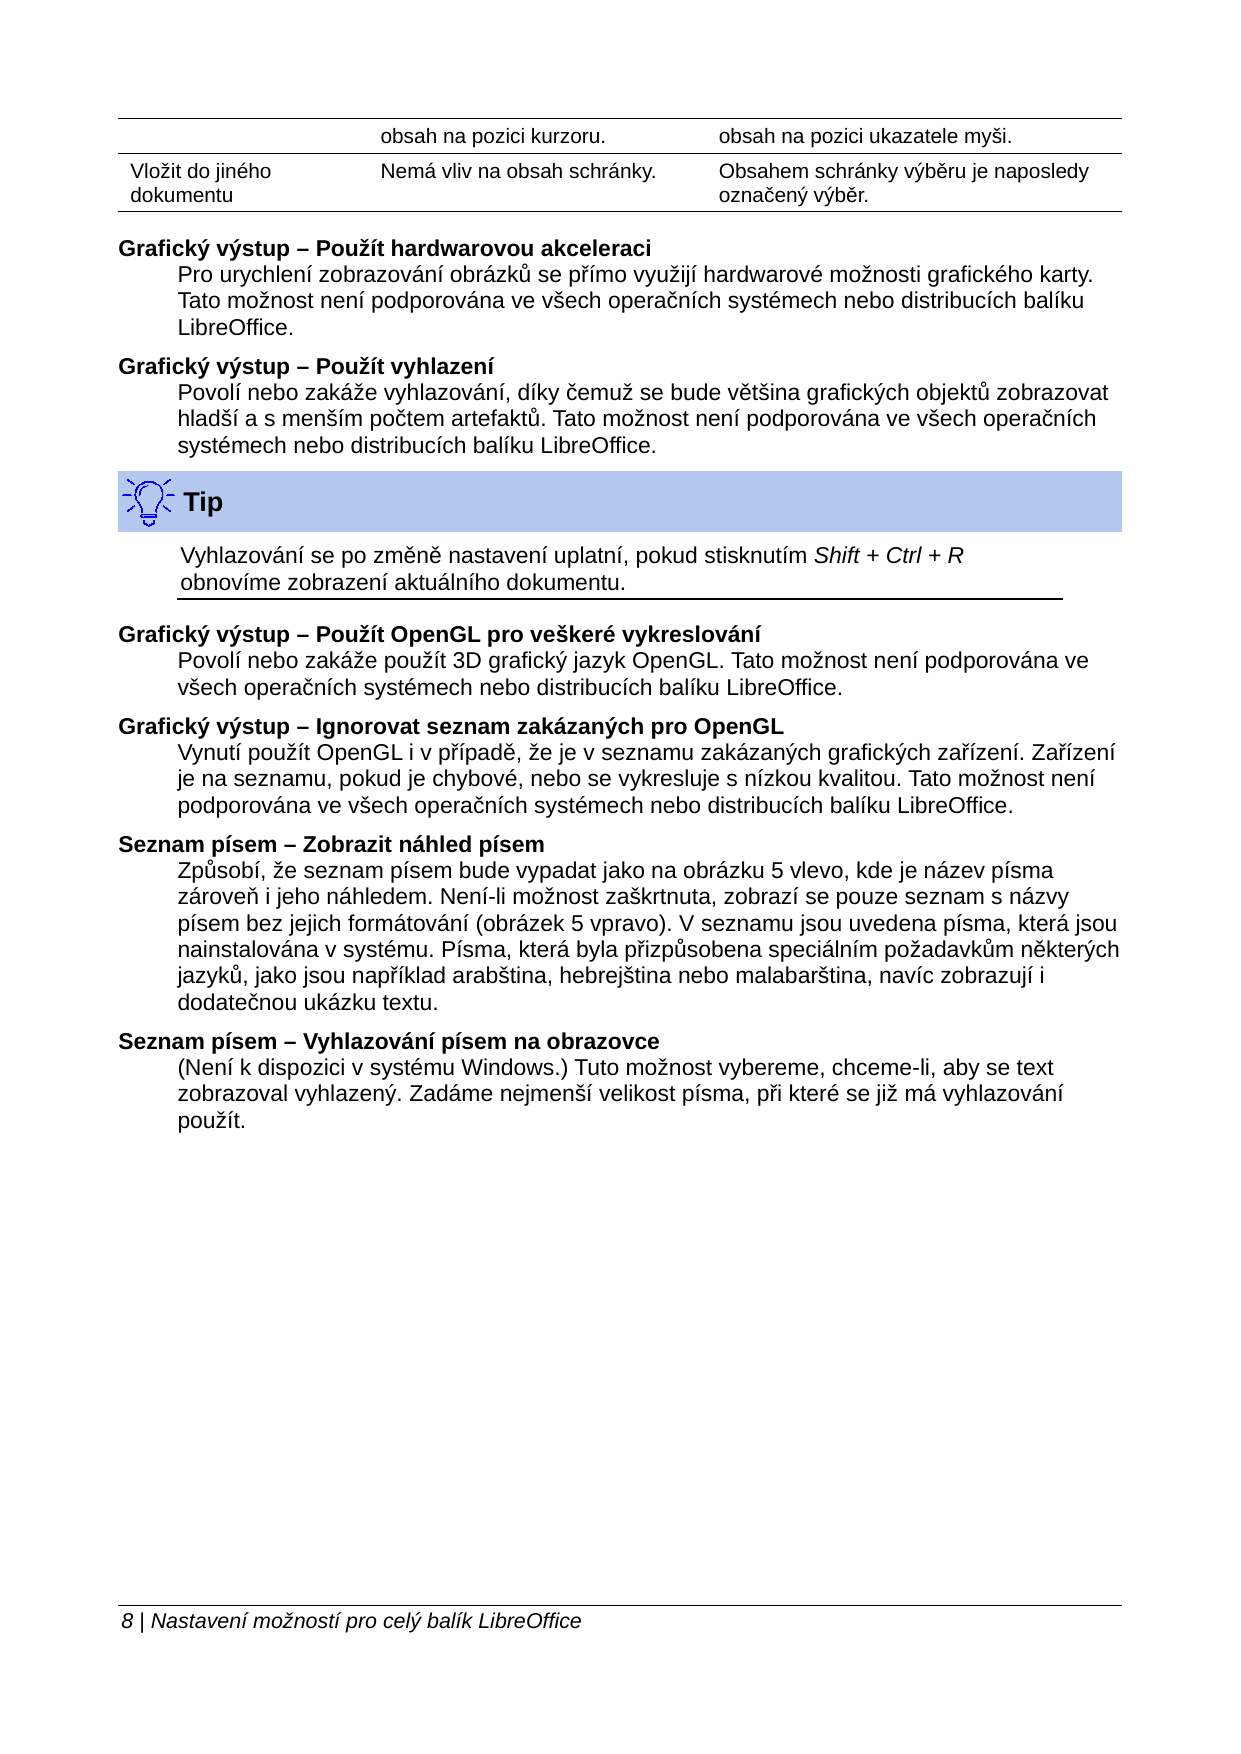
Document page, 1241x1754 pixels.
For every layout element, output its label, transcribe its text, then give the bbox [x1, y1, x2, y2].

table_cell Vložit do jiného dokumentu [118, 154, 368, 211]
text Způsobí, že seznam písem bude vypadat jako na obrázku 5 vlevo, kde je název písma zároveň i jeho náhledem. Není­‑li možnost zaškrtnuta, zobrazí se pouze seznam s názvy písem bez jejich formátování (obrázek 5 vpravo). V seznamu jsou uvedena písma, která jsou nainstalována v systému. Písma, která byla přizpůsobena speciálním požadavkům některých jazyků, jako jsou například arabština, hebrejština nebo malabarština, navíc zobrazují i ​​dodatečnou ukázku textu. [177, 857, 1122, 1015]
table_cell obsah na pozici kurzoru. [369, 119, 707, 153]
text Grafický výstup – Použít hardwarovou akceleraci [118, 235, 1122, 261]
text Povolí nebo zakáže vyhlazování, díky čemuž se bude většina grafických objektů zobrazovat hladší a s menším počtem artefaktů. Tato možnost není podporována ve všech operačních systémech nebo distribucích balíku LibreOffice. [177, 379, 1122, 458]
table_cell Nemá vliv na obsah schránky. [369, 154, 707, 211]
text Seznam písem – Zobrazit náhled písem [118, 831, 1122, 857]
picture [119, 471, 179, 531]
text Grafický výstup – Použít vyhlazení [118, 353, 1122, 379]
text Vyhlazování se po změně nastavení uplatní, pokud stisknutím Shift + Ctrl + R obnovíme zobrazení aktuálního dokumentu. [177, 539, 1063, 598]
table_cell [118, 119, 368, 153]
text Povolí nebo zakáže použít 3D grafický jazyk OpenGL. Tato možnost není podporována ve všech operačních systémech nebo distribucích balíku LibreOffice. [177, 647, 1122, 700]
text Seznam písem – Vyhlazování písem na obrazovce [118, 1028, 1122, 1054]
text Pro urychlení zobrazování obrázků se přímo využijí hardwarové možnosti grafického karty. Tato možnost není podporována ve všech operačních systémech nebo distribucích balíku LibreOffice. [177, 261, 1122, 340]
table_cell obsah na pozici ukazatele myši. [707, 119, 1122, 153]
text Vynutí použít OpenGL i v případě, že je v seznamu zakázaných grafických zařízení. Zařízení je na seznamu, pokud je chybové, nebo se vykresluje s nízkou kvalitou. Tato možnost není podporována ve všech operačních systémech nebo distribucích balíku LibreOffice. [177, 739, 1122, 818]
text (Není k dispozici v systému Windows.) Tuto možnost vybereme, chceme­‑li, aby se text zobrazoval vyhlazený. Zadáme nejmenší velikost písma, při které se již má vyhlazování použít. [177, 1054, 1122, 1133]
text Grafický výstup – Ignorovat seznam zakázaných pro OpenGL [118, 713, 1122, 739]
table_cell Obsahem schránky výběru je naposledy označený výběr. [707, 154, 1122, 211]
text Grafický výstup – Použít OpenGL pro veškeré vykreslování [118, 621, 1122, 647]
subtitle Tip [118, 471, 1122, 532]
